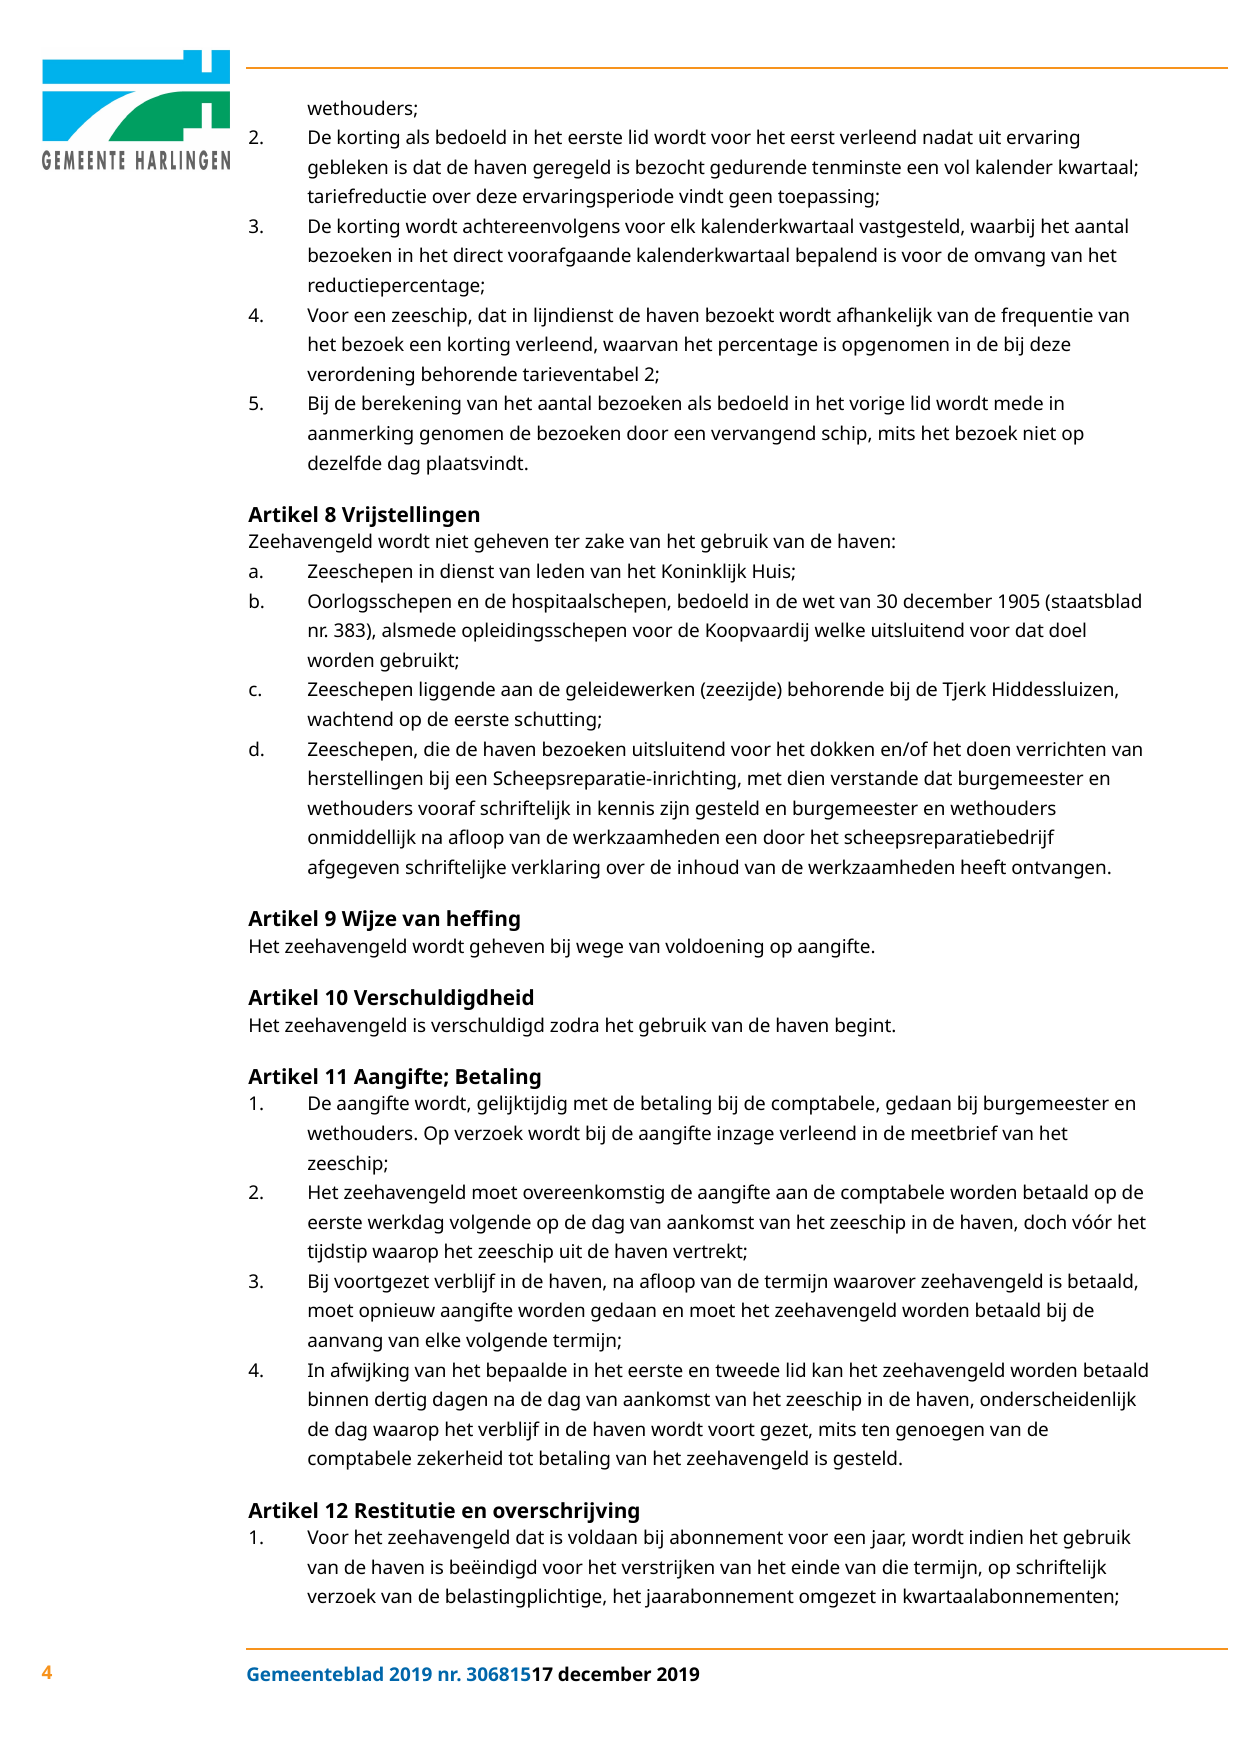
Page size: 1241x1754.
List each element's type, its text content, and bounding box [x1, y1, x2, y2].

list De aangifte wordt, gelijktijdig met de betaling bij de comptabele, gedaan bij burgemeester en wethouders. Op verzoek wordt bij de aangifte inzage verleend in de meetbrief van het zeeschip; [248, 1091, 1152, 1176]
text Artikel 10 Verschuldigdheid [248, 983, 1152, 1012]
list Bij de berekening van het aantal bezoeken als bedoeld in het vorige lid wordt mede in aanmerking genomen de bezoeken door een vervangend schip, mits het bezoek niet op dezelfde dag plaatsvindt. [248, 391, 1152, 476]
text Artikel 11 Aangifte; Betaling [248, 1062, 1152, 1091]
text Het zeehavengeld is verschuldigd zodra het gebruik van de haven begint. [248, 1012, 1152, 1037]
text Het zeehavengeld wordt geheven bij wege van voldoening op aangifte. [248, 933, 1152, 959]
list Het zeehavengeld moet overeenkomstig de aangifte aan de comptabele worden betaald op de eerste werkdag volgende op de dag van aankomst van het zeeschip in de haven, doch vóór het tijdstip waarop het zeeschip uit de haven vertrekt; [248, 1179, 1152, 1264]
list Zeeschepen, die de haven bezoeken uitsluitend voor het dokken en/of het doen verrichten van herstellingen bij een Scheepsreparatie-inrichting, met dien verstande dat burgemeester en wethouders vooraf schriftelijk in kennis zijn gesteld en burgemeester en wethouders onmiddellijk na afloop van de werkzaamheden een door het scheepsreparatiebedrijf afgegeven schriftelijke verklaring over de inhoud van de werkzaamheden heeft ontvangen. [248, 736, 1152, 880]
text Artikel 9 Wijze van heffing [248, 904, 1152, 933]
list Voor een zeeschip, dat in lijndienst de haven bezoekt wordt afhankelijk van de frequentie van het bezoek een korting verleend, waarvan het percentage is opgenomen in de bij deze verordening behorende tarieventabel 2; [248, 302, 1152, 387]
list Oorlogsschepen en de hospitaalschepen, bedoeld in de wet van 30 december 1905 (staatsblad nr. 383), alsmede opleidingsschepen voor de Koopvaardij welke uitsluitend voor dat doel worden gebruikt; [248, 588, 1152, 673]
list wethouders; [248, 95, 1152, 121]
text Artikel 12 Restitutie en overschrijving [248, 1496, 1152, 1524]
text Zeehavengeld wordt niet geheven ter zake van het gebruik van de haven: [248, 529, 1152, 554]
list Zeeschepen liggende aan de geleidewerken (zeezijde) behorende bij de Tjerk Hiddessluizen, wachtend op de eerste schutting; [248, 677, 1152, 732]
list Bij voortgezet verblijf in de haven, na afloop van de termijn waarover zeehavengeld is betaald, moet opnieuw aangifte worden gedaan en moet het zeehavengeld worden betaald bij de aanvang van elke volgende termijn; [248, 1268, 1152, 1353]
list Voor het zeehavengeld dat is voldaan bij abonnement voor een jaar, wordt indien het gebruik van de haven is beëindigd voor het verstrijken van het einde van die termijn, op schriftelijk verzoek van de belastingplichtige, het jaarabonnement omgezet in kwartaalabonnementen; [248, 1524, 1152, 1609]
picture [41, 47, 231, 172]
list In afwijking van het bepaalde in het eerste en tweede lid kan het zeehavengeld worden betaald binnen dertig dagen na de dag van aankomst van het zeeschip in de haven, onderscheidenlijk de dag waarop het verblijf in de haven wordt voort gezet, mits ten genoegen van de comptabele zekerheid tot betaling van het zeehavengeld is gesteld. [248, 1357, 1152, 1471]
list De korting als bedoeld in het eerste lid wordt voor het eerst verleend nadat uit ervaring gebleken is dat de haven geregeld is bezocht gedurende tenminste een vol kalender kwartaal; tariefreductie over deze ervaringsperiode vindt geen toepassing; [248, 124, 1152, 209]
list De korting wordt achtereenvolgens voor elk kalenderkwartaal vastgesteld, waarbij het aantal bezoeken in het direct voorafgaande kalenderkwartaal bepalend is voor de omvang van het reductiepercentage; [248, 213, 1152, 298]
text Artikel 8 Vrijstellingen [248, 500, 1152, 529]
list Zeeschepen in dienst van leden van het Koninklijk Huis; [248, 558, 1152, 584]
